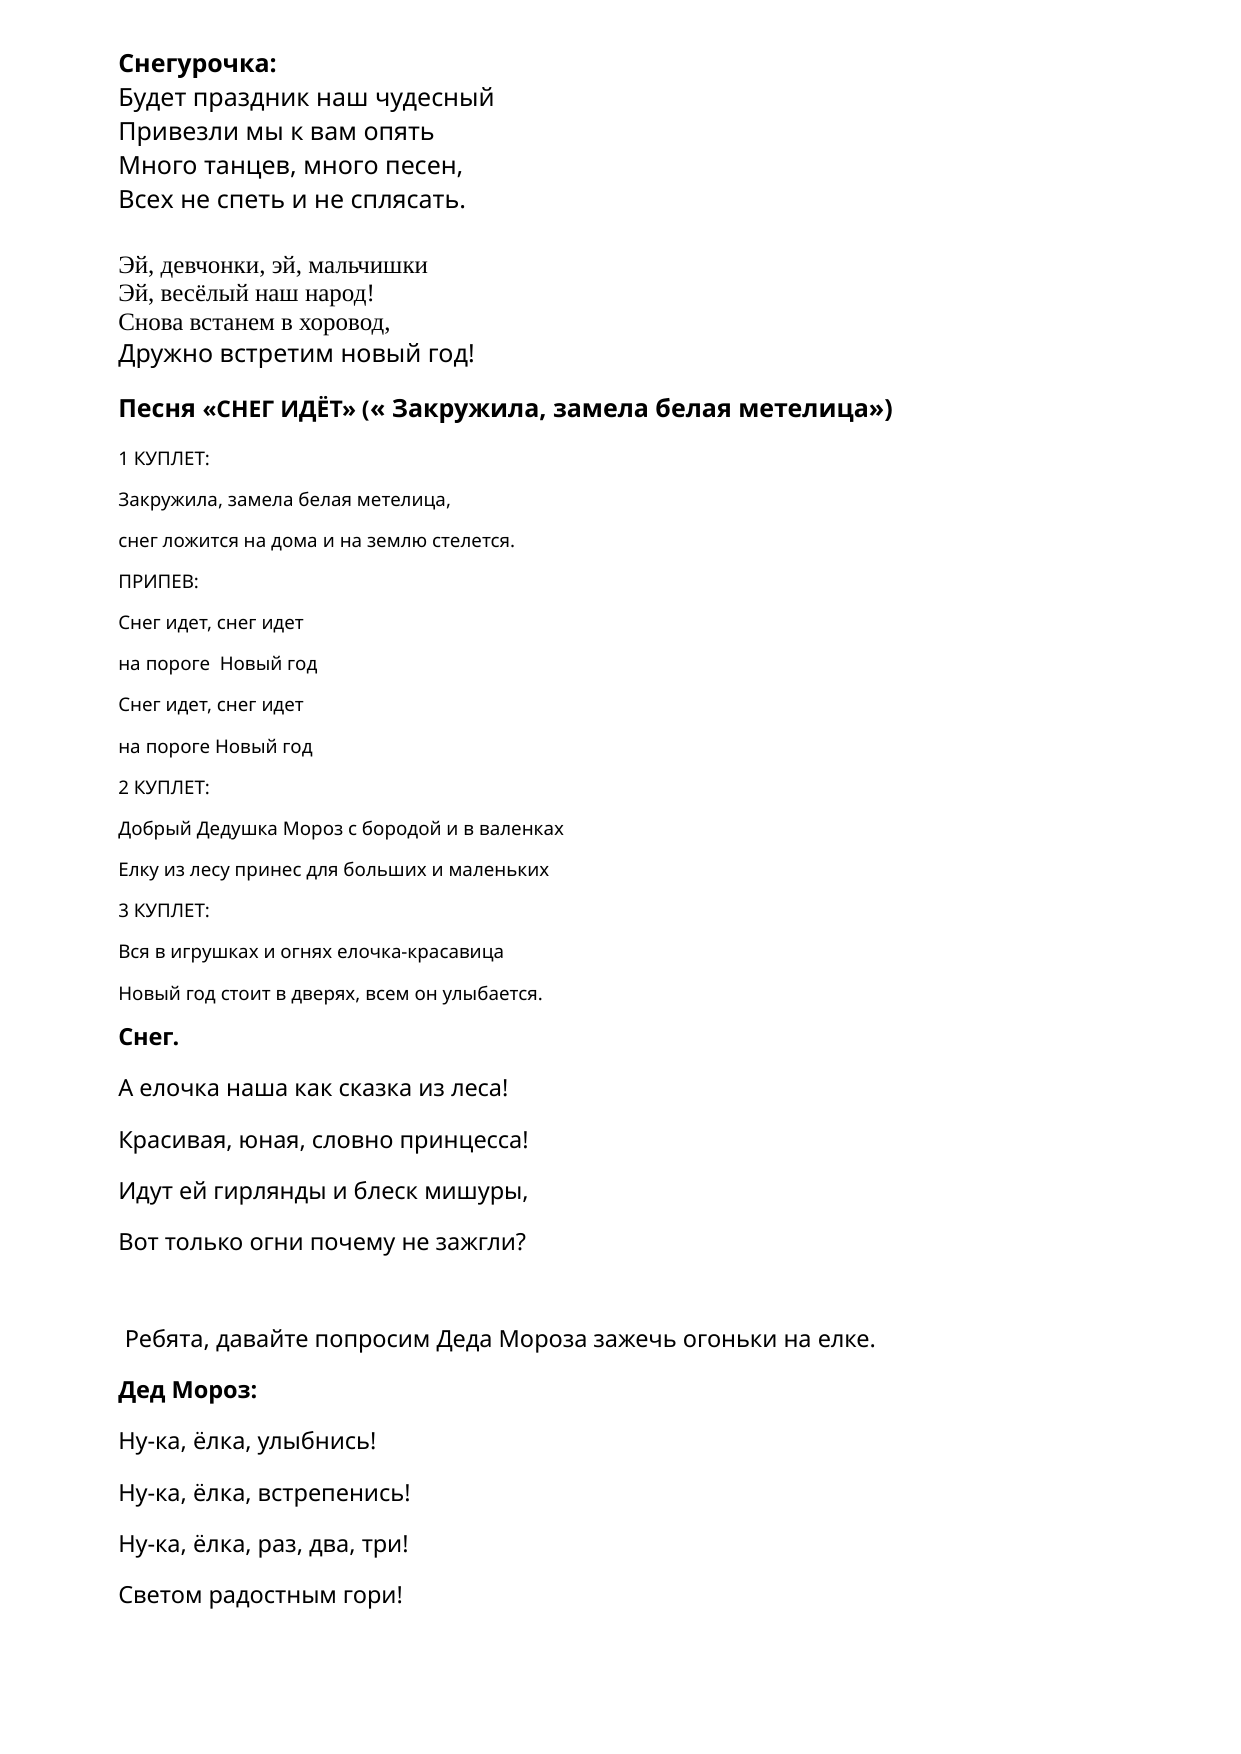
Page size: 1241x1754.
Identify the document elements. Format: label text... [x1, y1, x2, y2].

text на пороге Новый год [118, 651, 1122, 676]
text Ребята, давайте попросим Деда Мороза зажечь огоньки на елке. Дед Мороз: [118, 1320, 1122, 1406]
text ПРИПЕВ: [118, 568, 1122, 594]
text 1 КУПЛЕТ: [118, 445, 1122, 470]
text Эй, девчонки, эй, мальчишки [118, 250, 1122, 278]
text Закружила, замела белая метелица, [118, 486, 1122, 512]
text Новый год стоит в дверях, всем он улыбается. [118, 980, 1122, 1005]
text Вся в игрушках и огнях елочка-красавица [118, 939, 1122, 964]
text Дружно встретим новый год! [118, 336, 1122, 370]
text Снова встанем в хоровод, [118, 307, 1122, 336]
text Снег идет, снег идет [118, 609, 1122, 635]
text Снег идет, снег идет [118, 692, 1122, 717]
text Добрый Дедушка Мороз с бородой и в валенках [118, 815, 1122, 841]
text Много танцев, много песен, [118, 147, 1122, 182]
text снег ложится на дома и на землю стелется. [118, 527, 1122, 553]
text Снегурочка: [118, 45, 1122, 79]
text Елку из лесу принес для больших и маленьких [118, 856, 1122, 882]
text Песня «СНЕГ ИДЁТ» (« Закружила, замела белая метелица») [118, 390, 1122, 424]
text 3 КУПЛЕТ: [118, 897, 1122, 923]
text Эй, весёлый наш народ! [118, 278, 1122, 307]
text Всех не спеть и не сплясать. [118, 182, 1122, 216]
text Привезли мы к вам опять [118, 113, 1122, 147]
text на пороге Новый год [118, 733, 1122, 758]
text А елочка наша как сказка из леса! Красивая, юная, словно принцесса! Идут ей гирлянды и блеск мишуры, Вот только огни почему не зажгли? [118, 1072, 1122, 1303]
text Ну-ка, ёлка, улыбнись! Ну-ка, ёлка, встрепенись! Ну-ка, ёлка, раз, два, три! Светом радостным гори! [118, 1425, 1122, 1610]
text Снег. [118, 1021, 1122, 1053]
text Будет праздник наш чудесный [118, 79, 1122, 113]
text 2 КУПЛЕТ: [118, 774, 1122, 799]
